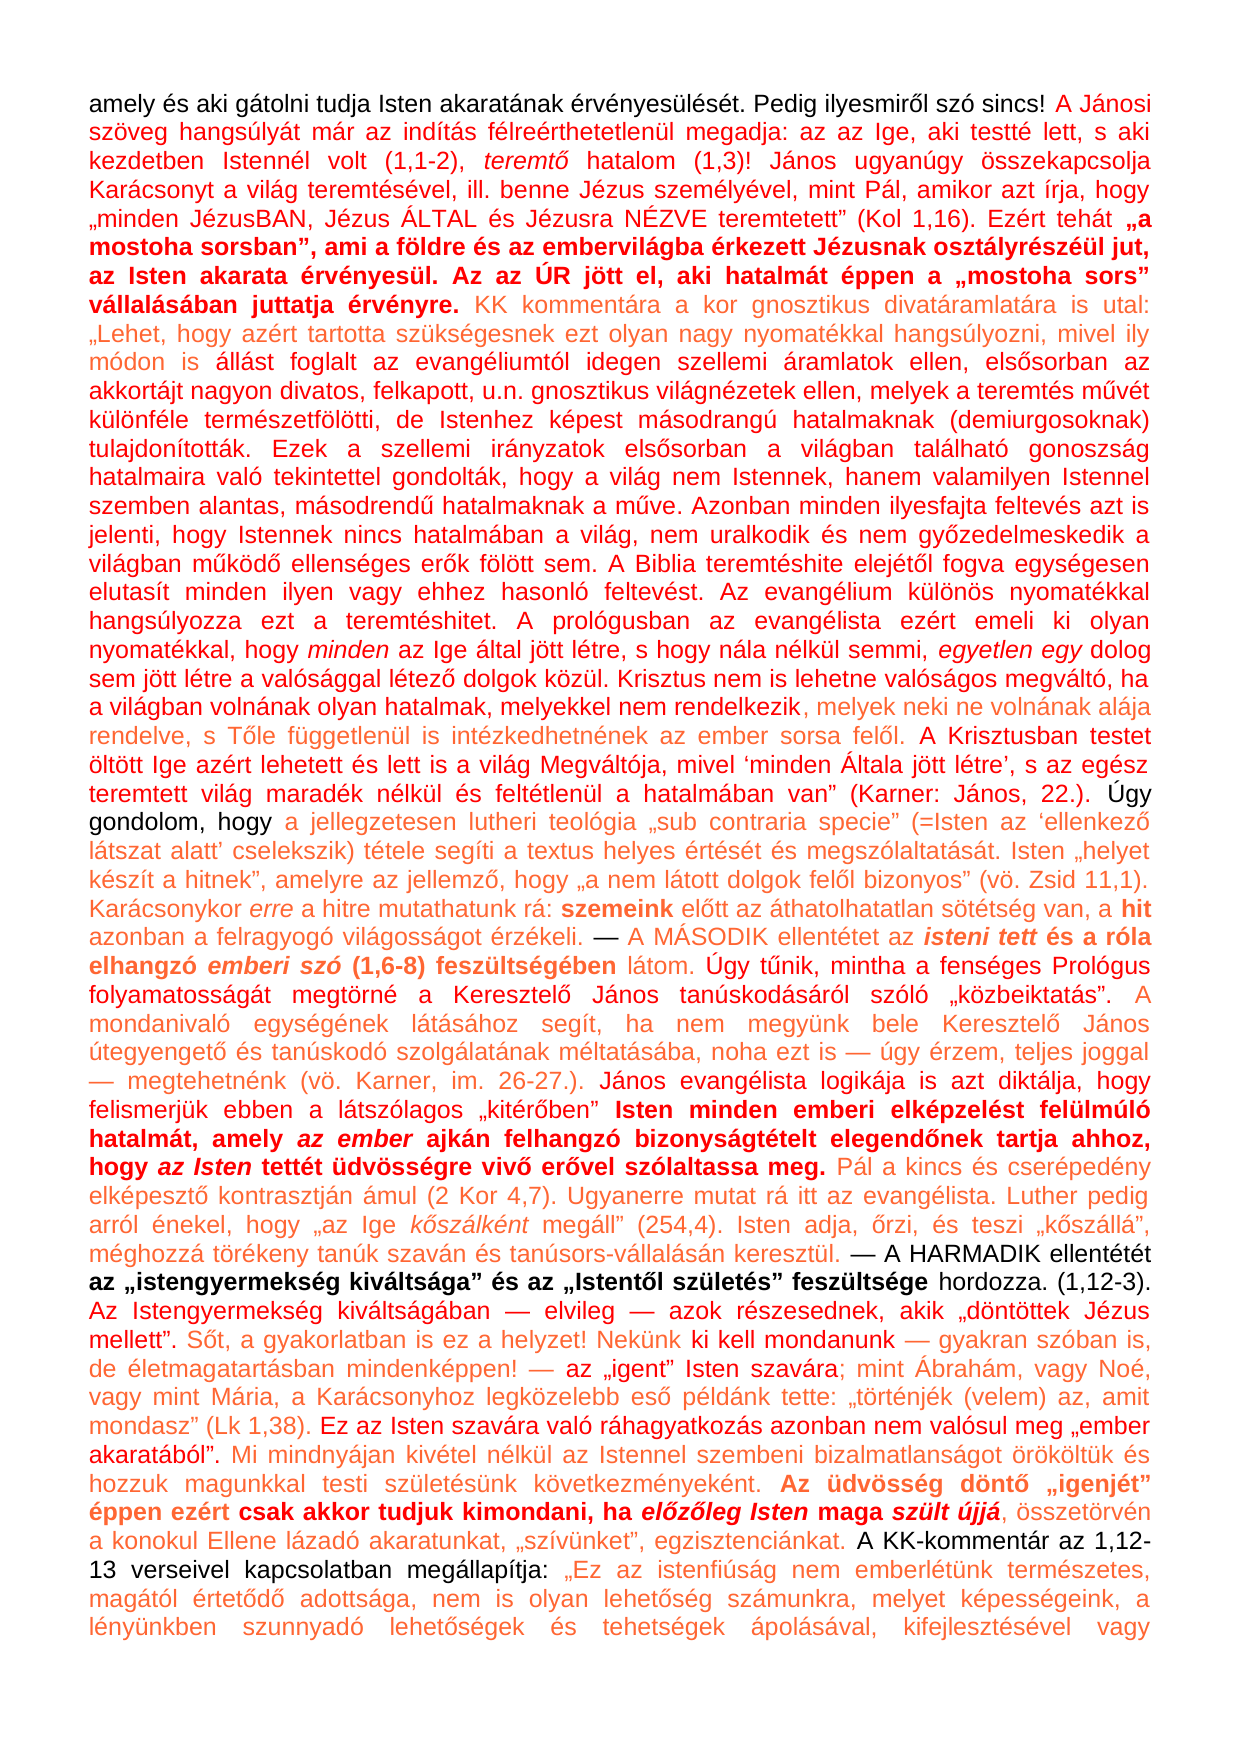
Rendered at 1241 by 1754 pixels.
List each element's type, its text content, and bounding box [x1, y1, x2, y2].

text amely és aki gátolni tudja Isten akaratának érvényesülését. Pedig ilyesmiről szó sincs! A Jánosi szöveg hangsúlyát már az indítás félreérthetetlenül megadja: az az Ige, aki testté lett, s aki kezdetben Istennél volt (1,1-2), teremtő hatalom (1,3)! János ugyanúgy összekapcsolja Karácsonyt a világ teremtésével, ill. benne Jézus személyével, mint Pál, amikor azt írja, hogy „minden JézusBAN, Jézus ÁLTAL és Jézusra NÉZVE teremtetett” (Kol 1,16). Ezért tehát „a mostoha sorsban”, ami a földre és az embervilágba érkezett Jézusnak osztályrészéül jut, az Isten akarata érvényesül. Az az ÚR jött el, aki hatalmát éppen a „mostoha sors” vállalásában juttatja érvényre. KK kommentára a kor gnosztikus divatáramlatára is utal: „Lehet, hogy azért tartotta szükségesnek ezt olyan nagy nyomatékkal hangsúlyozni, mivel ily módon is állást foglalt az evangéliumtól idegen szellemi áramlatok ellen, elsősorban az akkortájt nagyon divatos, felkapott, u.n. gnosztikus világnézetek ellen, melyek a teremtés művét különféle természetfölötti, de Istenhez képest másodrangú hatalmaknak (demiurgosoknak) tulajdonították. Ezek a szellemi irányzatok elsősorban a világban található gonoszság hatalmaira való tekintettel gondolták, hogy a világ nem Istennek, hanem valamilyen Istennel szemben alantas, másodrendű hatalmaknak a műve. Azonban minden ilyesfajta feltevés azt is jelenti, hogy Istennek nincs hatalmában a világ, nem uralkodik és nem győzedelmeskedik a világban működő ellenséges erők fölött sem. A Biblia teremtéshite elejétől fogva egységesen elutasít minden ilyen vagy ehhez hasonló feltevést. Az evangélium különös nyomatékkal hangsúlyozza ezt a teremtéshitet. A prológusban az evangélista ezért emeli ki olyan nyomatékkal, hogy minden az Ige által jött létre, s hogy nála nélkül semmi, egyetlen egy dolog sem jött létre a valósággal létező dolgok közül. Krisztus nem is lehetne valóságos megváltó, ha a világban volnának olyan hatalmak, melyekkel nem rendelkezik, melyek neki ne volnának alája rendelve, s Tőle függetlenül is intézkedhetnének az ember sorsa felől. A Krisztusban testet öltött Ige azért lehetett és lett is a világ Megváltója, mivel ‘minden Általa jött létre’, s az egész teremtett világ maradék nélkül és feltétlenül a hatalmában van” (Karner: János, 22.). Úgy gondolom, hogy a jellegzetesen lutheri teológia „sub contraria specie” (=Isten az ‘ellenkező látszat alatt’ cselekszik) tétele segíti a textus helyes értését és megszólaltatását. Isten „helyet készít a hitnek”, amelyre az jellemző, hogy „a nem látott dolgok felől bizonyos” (vö. Zsid 11,1). Karácsonykor erre a hitre mutathatunk rá: szemeink előtt az áthatolhatatlan sötétség van, a hit azonban a felragyogó világosságot érzékeli. ― A MÁSODIK ellentétet az isteni tett és a róla elhangzó emberi szó (1,6-8) feszültségében látom. Úgy tűnik, mintha a fenséges Prológus folyamatosságát megtörné a Keresztelő János tanúskodásáról szóló „közbeiktatás”. A mondanivaló egységének látásához segít, ha nem megyünk bele Keresztelő János útegyengető és tanúskodó szolgálatának méltatásába, noha ezt is ― úgy érzem, teljes joggal ― megtehetnénk (vö. Karner, im. 26-27.). János evangélista logikája is azt diktálja, hogy felismerjük ebben a látszólagos „kitérőben” Isten minden emberi elképzelést felülmúló hatalmát, amely az ember ajkán felhangzó bizonyságtételt elegendőnek tartja ahhoz, hogy az Isten tettét üdvösségre vivő erővel szólaltassa meg. Pál a kincs és cserépedény elképesztő kontrasztján ámul (2 Kor 4,7). Ugyanerre mutat rá itt az evangélista. Luther pedig arról énekel, hogy „az Ige kőszálként megáll” (254,4). Isten adja, őrzi, és teszi „kőszállá”, méghozzá törékeny tanúk szaván és tanúsors-vállalásán keresztül. ― A HARMADIK ellentétét az „istengyermekség kiváltsága” és az „Istentől születés” feszültsége hordozza. (1,12-3). Az Istengyermekség kiváltságában ― elvileg ― azok részesednek, akik „döntöttek Jézus mellett”. Sőt, a gyakorlatban is ez a helyzet! Nekünk ki kell mondanunk ― gyakran szóban is, de életmagatartásban mindenképpen! ― az „igent” Isten szavára; mint Ábrahám, vagy Noé, vagy mint Mária, a Karácsonyhoz legközelebb eső példánk tette: „történjék (velem) az, amit mondasz” (Lk 1,38). Ez az Isten szavára való ráhagyatkozás azonban nem valósul meg „ember akaratából”. Mi mindnyájan kivétel nélkül az Istennel szembeni bizalmatlanságot örököltük és hozzuk magunkkal testi születésünk következményeként. Az üdvösség döntő „igenjét” éppen ezért csak akkor tudjuk kimondani, ha előzőleg Isten maga szült újjá, összetörvén a konokul Ellene lázadó akaratunkat, „szívünket”, egzisztenciánkat. A KK-kommentár az 1,12-13 verseivel kapcsolatban megállapítja: „Ez az istenfiúság nem emberlétünk természetes, magától értetődő adottsága, nem is olyan lehetőség számunkra, melyet képességeink, a lényünkben szunnyadó lehetőségek és tehetségek ápolásával, kifejlesztésével vagy [88, 88, 1152, 1641]
